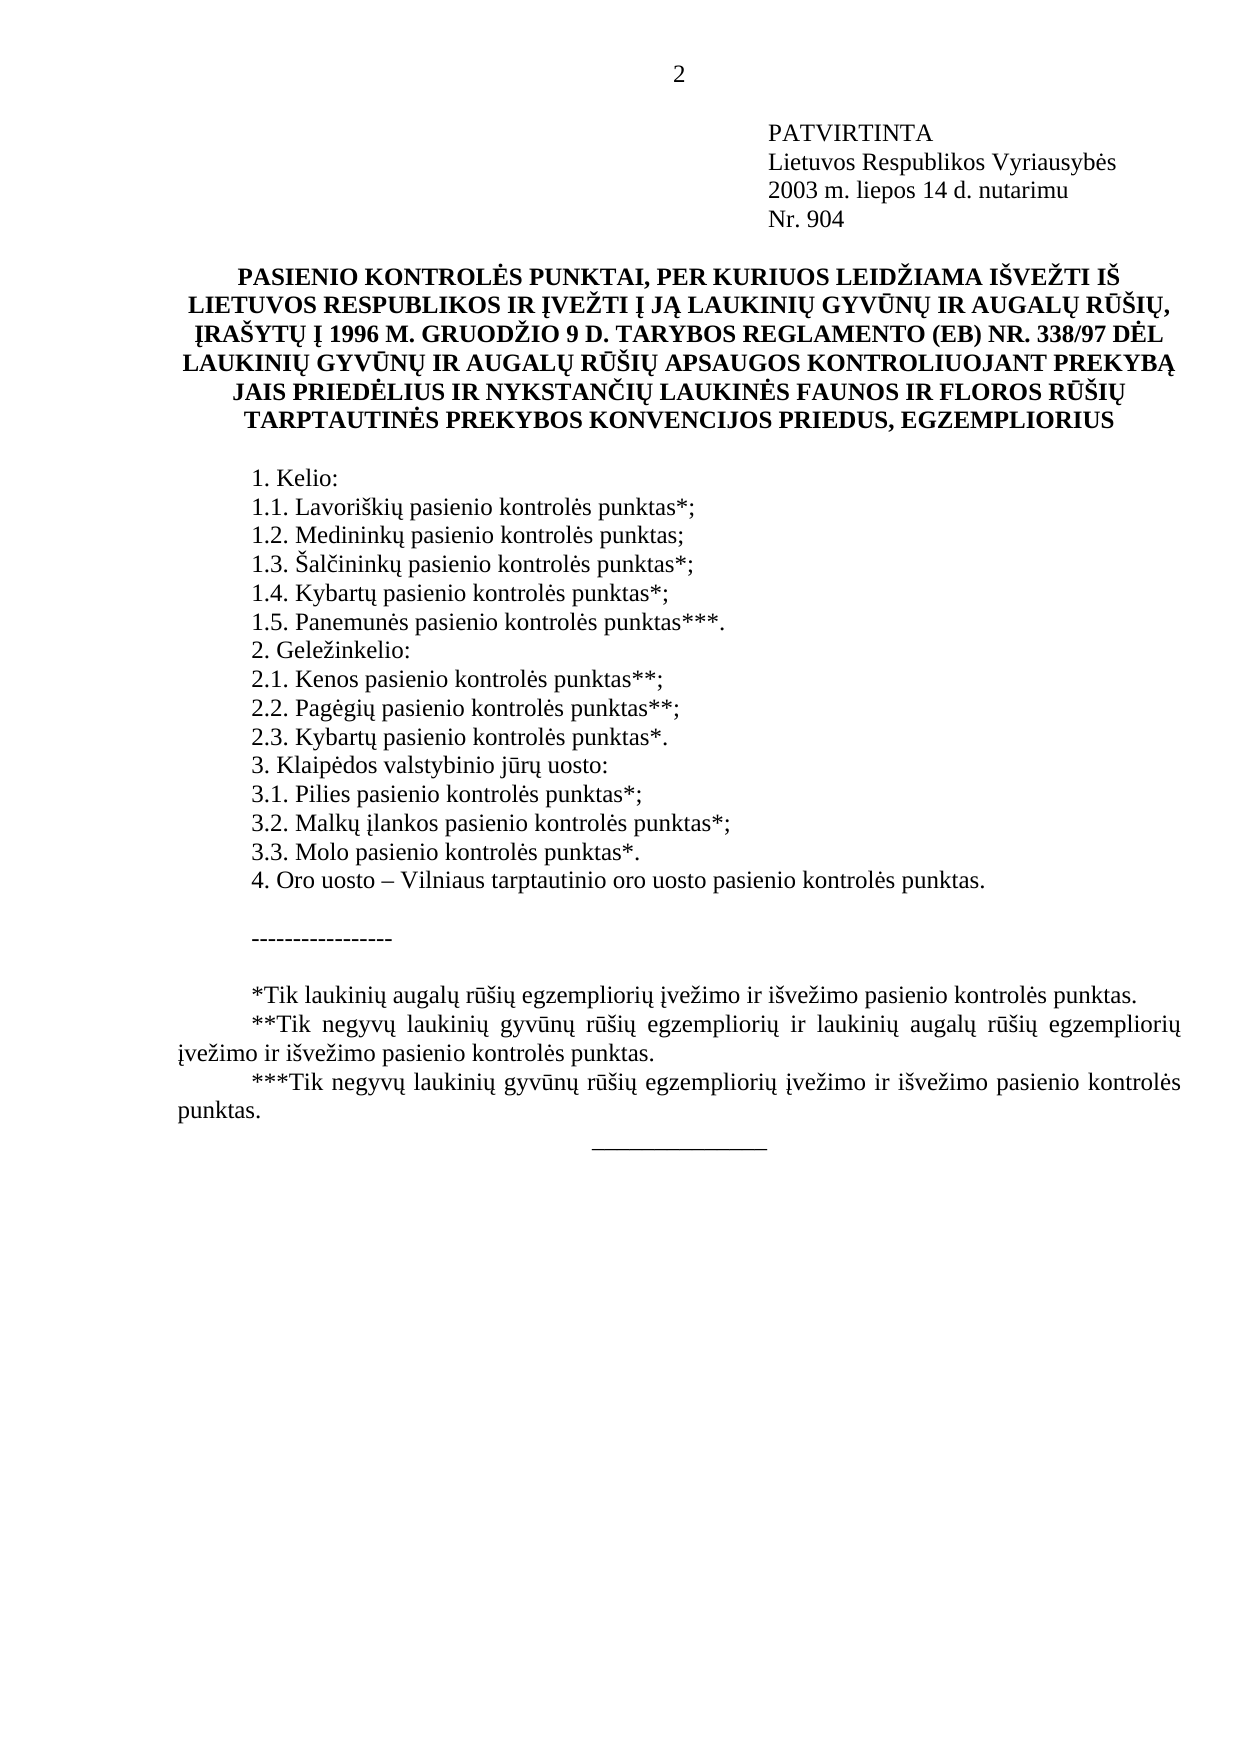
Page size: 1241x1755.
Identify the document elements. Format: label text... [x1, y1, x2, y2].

text 2.2. Pagėgių pasienio kontrolės punktas**; [177, 693, 1181, 722]
text 3.3. Molo pasienio kontrolės punktas*. [177, 837, 1181, 866]
text 2003 m. liepos 14 d. nutarimu [177, 176, 1181, 204]
text 3. Klaipėdos valstybinio jūrų uosto: [177, 751, 1181, 779]
text 1.5. Panemunės pasienio kontrolės punktas***. [177, 607, 1181, 636]
text PASIENIO KONTROLĖS PUNKTAI, PER KURIUOS LEIDŽIAMA IŠVEŽTI IŠ LIETUVOS RESPUBLIKOS IR ĮVEŽTI Į JĄ LAUKINIŲ GYVŪNŲ IR AUGALŲ RŪŠIŲ, ĮRAŠYTŲ Į 1996 M. GRUODŽIO 9 D. TARYBOS REGLAMENTO (EB) NR. 338/97 DĖL LAUKINIŲ GYVŪNŲ IR AUGALŲ RŪŠIŲ APSAUGOS KONTROLIUOJANT PREKYBĄ JAIS PRIEDĖLIUS IR NYKSTANČIŲ LAUKINĖS FAUNOS IR FLOROS RŪŠIŲ TARPTAUTINĖS PREKYBOS KONVENCIJOS PRIEDUS, EGZEMPLIORIUS [177, 262, 1181, 434]
text 3.1. Pilies pasienio kontrolės punktas*; [177, 779, 1181, 808]
text ----------------- [177, 923, 1181, 952]
text *Tik laukinių augalų rūšių egzempliorių įvežimo ir išvežimo pasienio kontrolės punktas. [177, 981, 1181, 1009]
text **Tik negyvų laukinių gyvūnų rūšių egzempliorių ir laukinių augalų rūšių egzempliorių įvežimo ir išvežimo pasienio kontrolės punktas. [177, 1009, 1181, 1067]
text 2.1. Kenos pasienio kontrolės punktas**; [177, 664, 1181, 693]
text PATVIRTINTA [177, 118, 1181, 147]
text 1.3. Šalčininkų pasienio kontrolės punktas*; [177, 549, 1181, 578]
text 2. Geležinkelio: [177, 636, 1181, 664]
text 1.1. Lavoriškių pasienio kontrolės punktas*; [177, 492, 1181, 521]
text Lietuvos Respublikos Vyriausybės [177, 147, 1181, 176]
text 2.3. Kybartų pasienio kontrolės punktas*. [177, 722, 1181, 751]
text Nr. 904 [177, 204, 1181, 233]
text 1.4. Kybartų pasienio kontrolės punktas*; [177, 578, 1181, 607]
text ***Tik negyvų laukinių gyvūnų rūšių egzempliorių įvežimo ir išvežimo pasienio kontrolės punktas. [177, 1067, 1181, 1124]
text 1.2. Medininkų pasienio kontrolės punktas; [177, 521, 1181, 549]
text ______________ [177, 1124, 1181, 1153]
text 4. Oro uosto – Vilniaus tarptautinio oro uosto pasienio kontrolės punktas. [177, 866, 1181, 894]
text 1. Kelio: [177, 463, 1181, 492]
text 3.2. Malkų įlankos pasienio kontrolės punktas*; [177, 808, 1181, 837]
